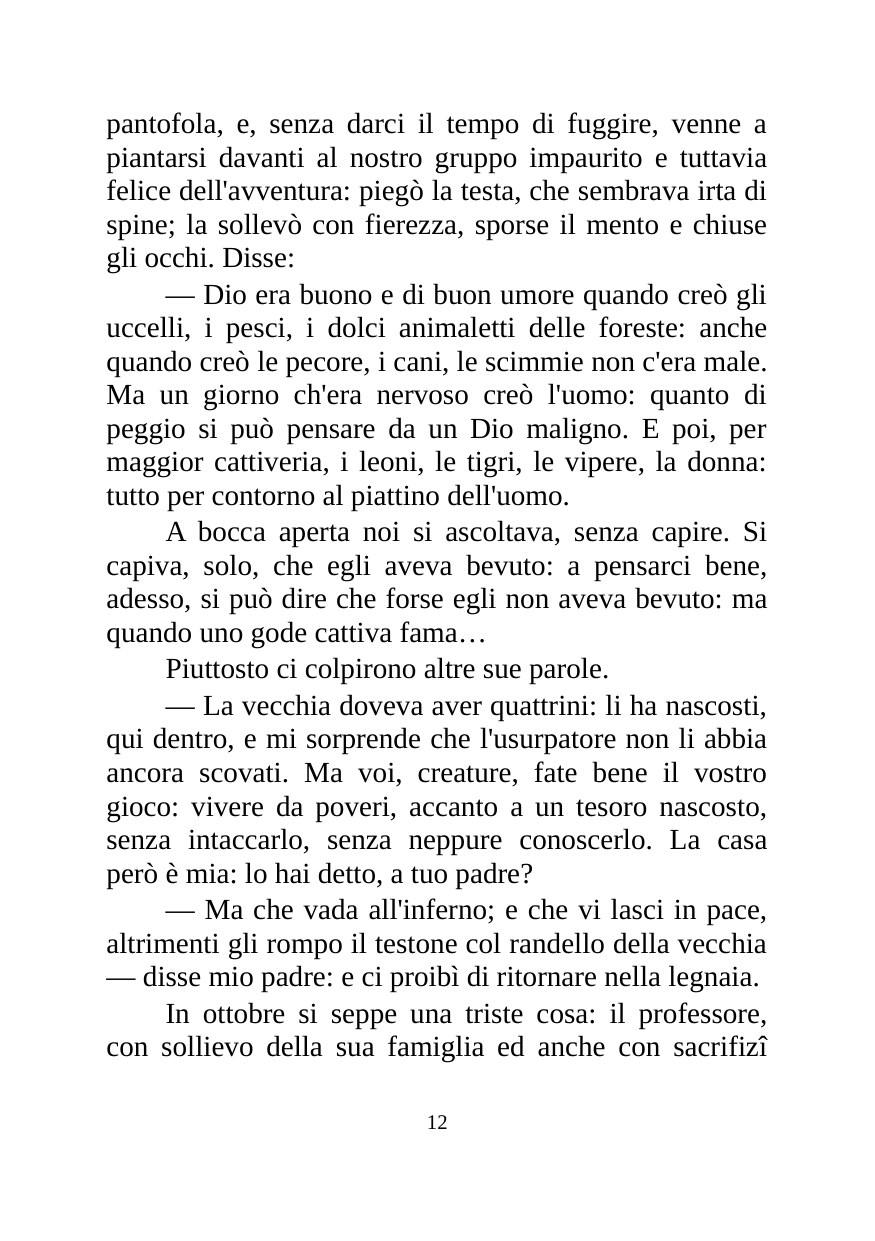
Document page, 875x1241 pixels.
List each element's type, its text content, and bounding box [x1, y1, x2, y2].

text Piuttosto ci colpirono altre sue parole. [106, 652, 768, 685]
text In ottobre si seppe una triste cosa: il professore, con sollievo della sua famiglia ed anche con sacrifizî [106, 996, 768, 1063]
text pantofola, e, senza darci il tempo di fuggire, venne a piantarsi davanti al nostro gruppo impaurito e tuttavia felice dell'avventura: piegò la testa, che sembrava irta di spine; la sollevò con fierezza, sporse il mento e chiuse gli occhi. Disse: [106, 106, 768, 274]
text — La vecchia doveva aver quattrini: li ha nascosti, qui dentro, e mi sorprende che l'usurpatore non li abbia ancora scovati. Ma voi, creature, fate bene il vostro gioco: vivere da poveri, accanto a un tesoro nascosto, senza intaccarlo, senza neppure conoscerlo. La casa però è mia: lo hai detto, a tuo padre? [106, 688, 768, 889]
text A bocca aperta noi si ascoltava, senza capire. Si capiva, solo, che egli aveva bevuto: a pensarci bene, adesso, si può dire che forse egli non aveva bevuto: ma quando uno gode cattiva fama… [106, 514, 768, 649]
text — Ma che vada all'inferno; e che vi lasci in pace, altrimenti gli rompo il testone col randello della vecchia — disse mio padre: e ci proibì di ritornare nella legnaia. [106, 892, 768, 993]
text — Dio era buono e di buon umore quando creò gli uccelli, i pesci, i dolci animaletti delle foreste: anche quando creò le pecore, i cani, le scimmie non c'era male. Ma un giorno ch'era nervoso creò l'uomo: quanto di peggio si può pensare da un Dio maligno. E poi, per maggior cattiveria, i leoni, le tigri, le vipere, la donna: tutto per contorno al piattino dell'uomo. [106, 277, 768, 512]
